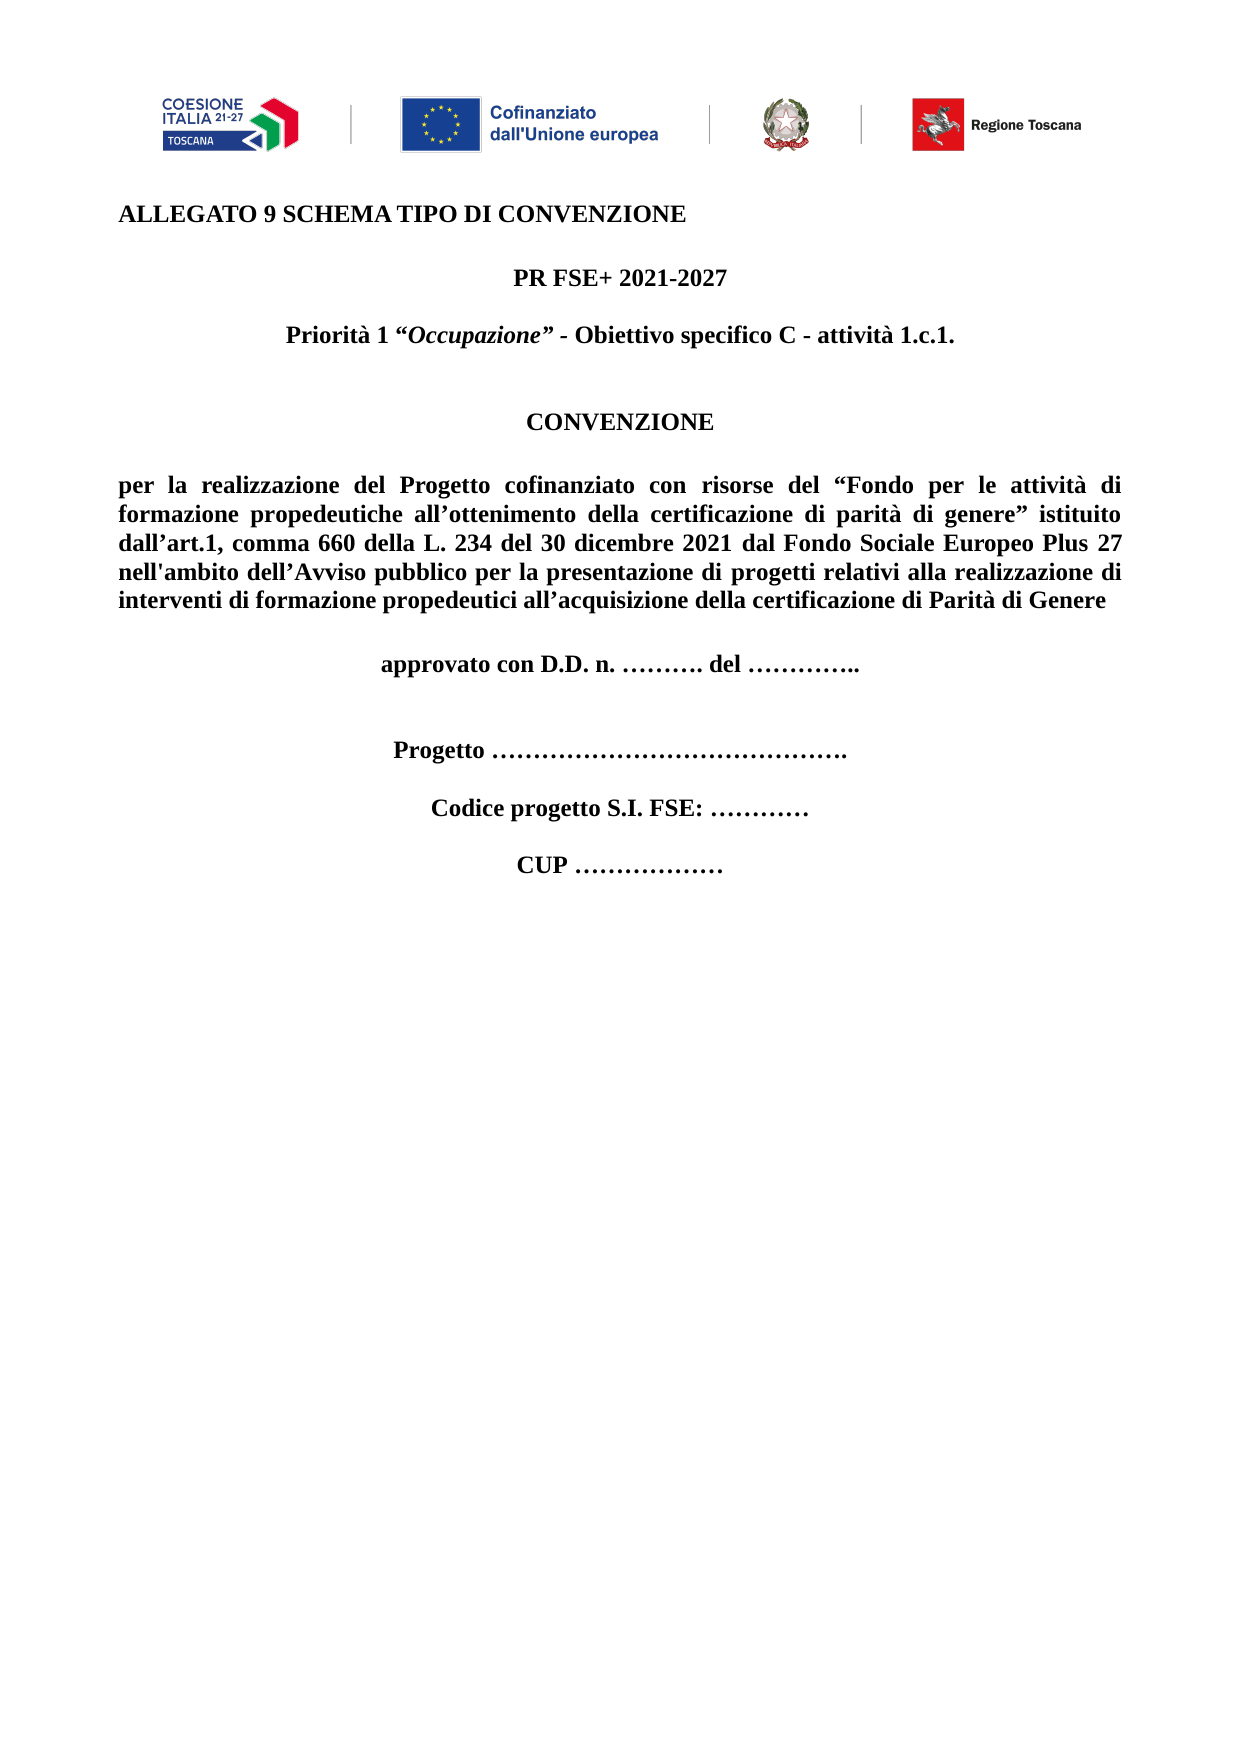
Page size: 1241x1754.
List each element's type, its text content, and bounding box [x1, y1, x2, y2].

text Progetto ……………………………………. [118, 736, 1122, 764]
text PR FSE+ 2021-2027 [118, 263, 1122, 292]
text CONVENZIONE [118, 407, 1122, 436]
text approvato con D.D. n. ………. del ………….. [118, 649, 1122, 678]
subtitle ALLEGATO 9 SCHEMA TIPO DI CONVENZIONE [118, 199, 1122, 228]
text Priorità 1 “Occupazione” - Obiettivo specifico C - attività 1.c.1. [118, 321, 1122, 349]
text per la realizzazione del Progetto cofinanziato con risorse del “Fondo per le attività di formazione propedeutiche all’ottenimento della certificazione di parità di genere” istituito dall’art.1, comma 660 della L. 234 del 30 dicembre 2021 dal Fondo Sociale Europeo Plus 27 nell'ambito dell’Avviso pubblico per la presentazione di progetti relativi alla realizzazione di interventi di formazione propedeutici all’acquisizione della certificazione di Parità di Genere [118, 471, 1122, 614]
text Codice progetto S.I. FSE: ………… [118, 793, 1122, 822]
text CUP ……………… [118, 851, 1122, 879]
